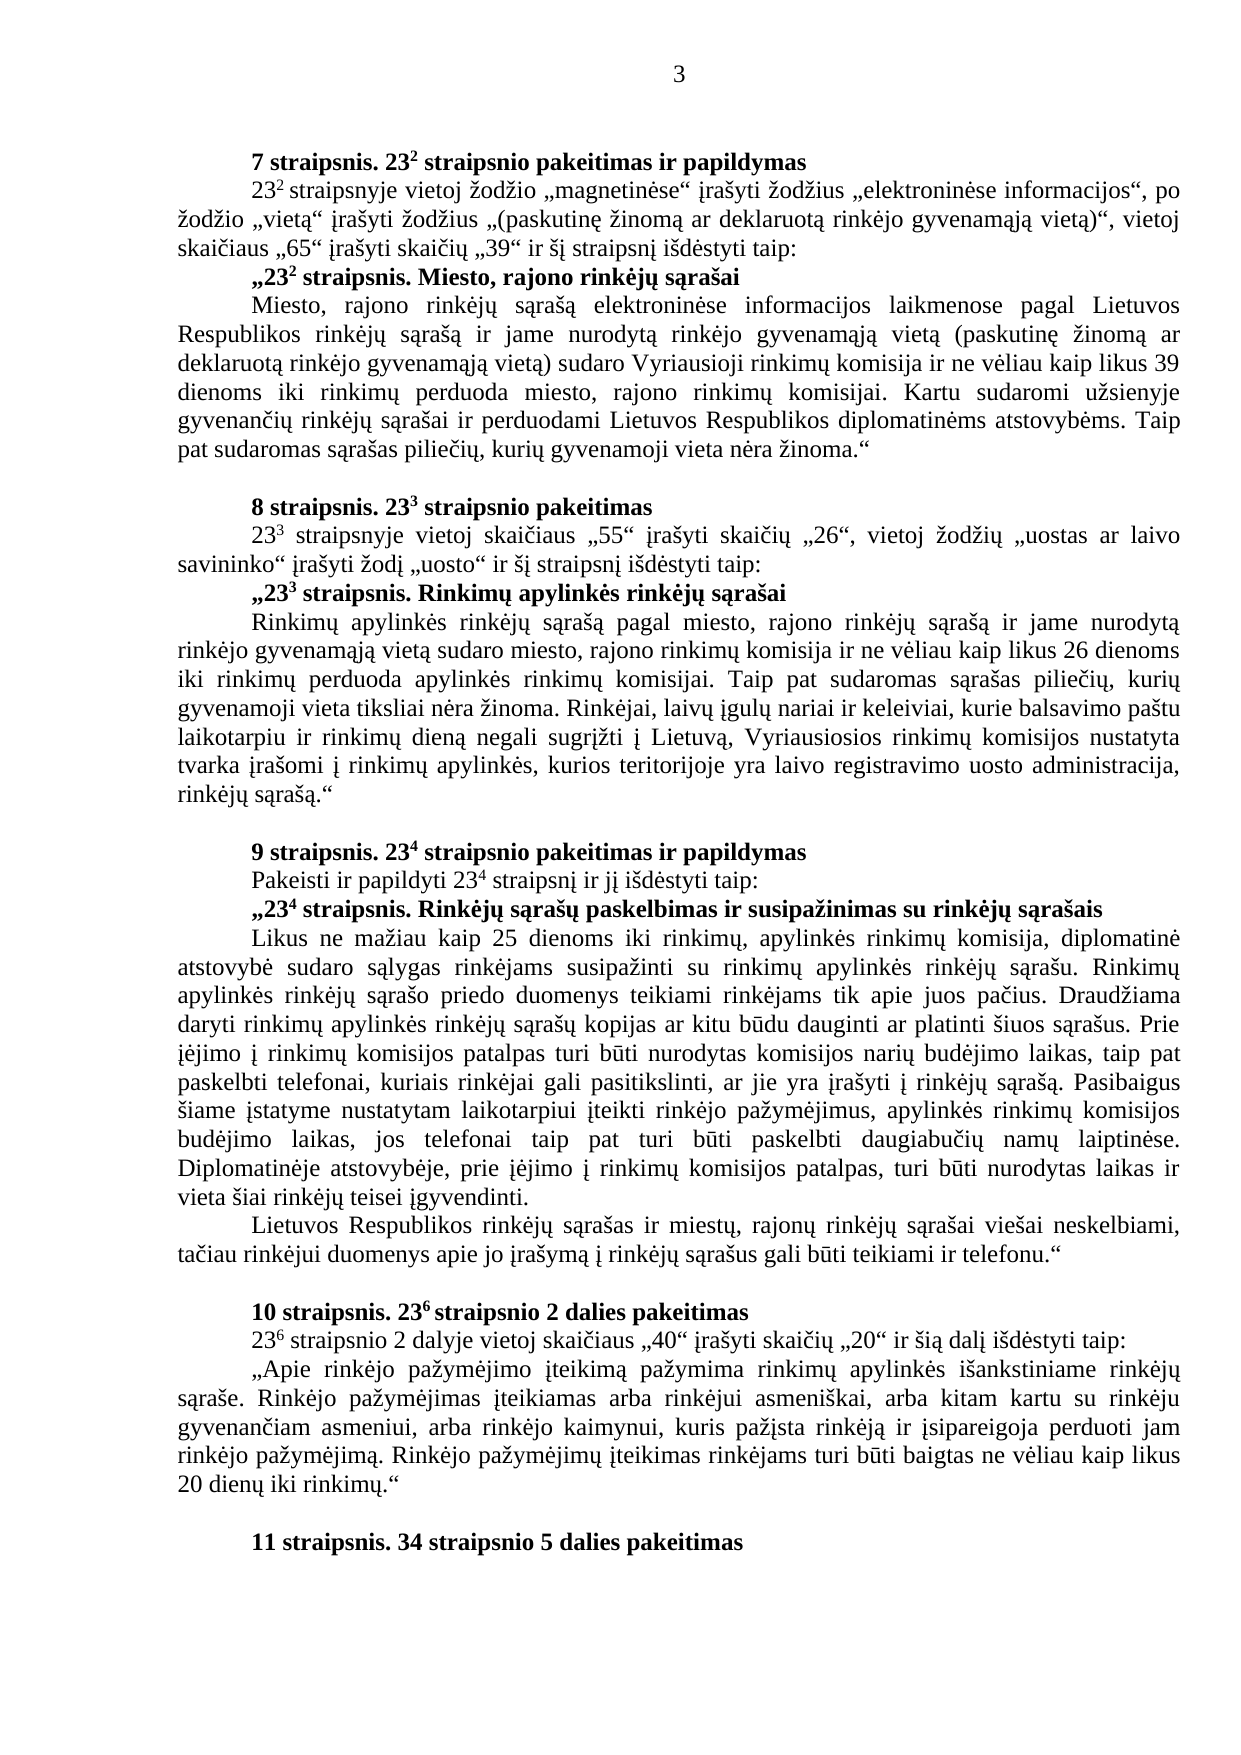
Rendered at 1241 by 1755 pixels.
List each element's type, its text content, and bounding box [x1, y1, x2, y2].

text 7 straipsnis. 232 straipsnio pakeitimas ir papildymas [177, 147, 1181, 176]
text 11 straipsnis. 34 straipsnio 5 dalies pakeitimas [177, 1527, 1181, 1556]
text Pakeisti ir papildyti 234 straipsnį ir jį išdėstyti taip: [177, 866, 1181, 894]
text 10 straipsnis. 236 straipsnio 2 dalies pakeitimas [177, 1297, 1181, 1326]
text „232 straipsnis. Miesto, rajono rinkėjų sąrašai [177, 262, 1181, 291]
text Rinkimų apylinkės rinkėjų sąrašą pagal miesto, rajono rinkėjų sąrašą ir jame nurodytą rinkėjo gyvenamąją vietą sudaro miesto, rajono rinkimų komisija ir ne vėliau kaip likus 26 dienoms iki rinkimų perduoda apylinkės rinkimų komisijai. Taip pat sudaromas sąrašas piliečių, kurių gyvenamoji vieta tiksliai nėra žinoma. Rinkėjai, laivų įgulų nariai ir keleiviai, kurie balsavimo paštu laikotarpiu ir rinkimų dieną negali sugrįžti į Lietuvą, Vyriausiosios rinkimų komisijos nustatyta tvarka įrašomi į rinkimų apylinkės, kurios teritorijoje yra laivo registravimo uosto administracija, rinkėjų sąrašą.“ [177, 607, 1181, 808]
text 9 straipsnis. 234 straipsnio pakeitimas ir papildymas [177, 837, 1181, 866]
text „233 straipsnis. Rinkimų apylinkės rinkėjų sąrašai [177, 578, 1181, 607]
text 233 straipsnyje vietoj skaičiaus „55“ įrašyti skaičių „26“, vietoj žodžių „uostas ar laivo savininko“ įrašyti žodį „uosto“ ir šį straipsnį išdėstyti taip: [177, 521, 1181, 578]
text 8 straipsnis. 233 straipsnio pakeitimas [177, 492, 1181, 521]
text „234 straipsnis. Rinkėjų sąrašų paskelbimas ir susipažinimas su rinkėjų sąrašais [177, 894, 1181, 923]
text „Apie rinkėjo pažymėjimo įteikimą pažymima rinkimų apylinkės išankstiniame rinkėjų sąraše. Rinkėjo pažymėjimas įteikiamas arba rinkėjui asmeniškai, arba kitam kartu su rinkėju gyvenančiam asmeniui, arba rinkėjo kaimynui, kuris pažįsta rinkėją ir įsipareigoja perduoti jam rinkėjo pažymėjimą. Rinkėjo pažymėjimų įteikimas rinkėjams turi būti baigtas ne vėliau kaip likus 20 dienų iki rinkimų.“ [177, 1354, 1181, 1498]
text Likus ne mažiau kaip 25 dienoms iki rinkimų, apylinkės rinkimų komisija, diplomatinė atstovybė sudaro sąlygas rinkėjams susipažinti su rinkimų apylinkės rinkėjų sąrašu. Rinkimų apylinkės rinkėjų sąrašo priedo duomenys teikiami rinkėjams tik apie juos pačius. Draudžiama daryti rinkimų apylinkės rinkėjų sąrašų kopijas ar kitu būdu dauginti ar platinti šiuos sąrašus. Prie įėjimo į rinkimų komisijos patalpas turi būti nurodytas komisijos narių budėjimo laikas, taip pat paskelbti telefonai, kuriais rinkėjai gali pasitikslinti, ar jie yra įrašyti į rinkėjų sąrašą. Pasibaigus šiame įstatyme nustatytam laikotarpiui įteikti rinkėjo pažymėjimus, apylinkės rinkimų komisijos budėjimo laikas, jos telefonai taip pat turi būti paskelbti daugiabučių namų laiptinėse. Diplomatinėje atstovybėje, prie įėjimo į rinkimų komisijos patalpas, turi būti nurodytas laikas ir vieta šiai rinkėjų teisei įgyvendinti. [177, 923, 1181, 1211]
text Miesto, rajono rinkėjų sąrašą elektroninėse informacijos laikmenose pagal Lietuvos Respublikos rinkėjų sąrašą ir jame nurodytą rinkėjo gyvenamąją vietą (paskutinę žinomą ar deklaruotą rinkėjo gyvenamąją vietą) sudaro Vyriausioji rinkimų komisija ir ne vėliau kaip likus 39 dienoms iki rinkimų perduoda miesto, rajono rinkimų komisijai. Kartu sudaromi užsienyje gyvenančių rinkėjų sąrašai ir perduodami Lietuvos Respublikos diplomatinėms atstovybėms. Taip pat sudaromas sąrašas piliečių, kurių gyvenamoji vieta nėra žinoma.“ [177, 291, 1181, 463]
text 236 straipsnio 2 dalyje vietoj skaičiaus „40“ įrašyti skaičių „20“ ir šią dalį išdėstyti taip: [177, 1326, 1181, 1354]
text Lietuvos Respublikos rinkėjų sąrašas ir miestų, rajonų rinkėjų sąrašai viešai neskelbiami, tačiau rinkėjui duomenys apie jo įrašymą į rinkėjų sąrašus gali būti teikiami ir telefonu.“ [177, 1211, 1181, 1268]
text 232 straipsnyje vietoj žodžio „magnetinėse“ įrašyti žodžius „elektroninėse informacijos“, po žodžio „vietą“ įrašyti žodžius „(paskutinę žinomą ar deklaruotą rinkėjo gyvenamąją vietą)“, vietoj skaičiaus „65“ įrašyti skaičių „39“ ir šį straipsnį išdėstyti taip: [177, 176, 1181, 262]
